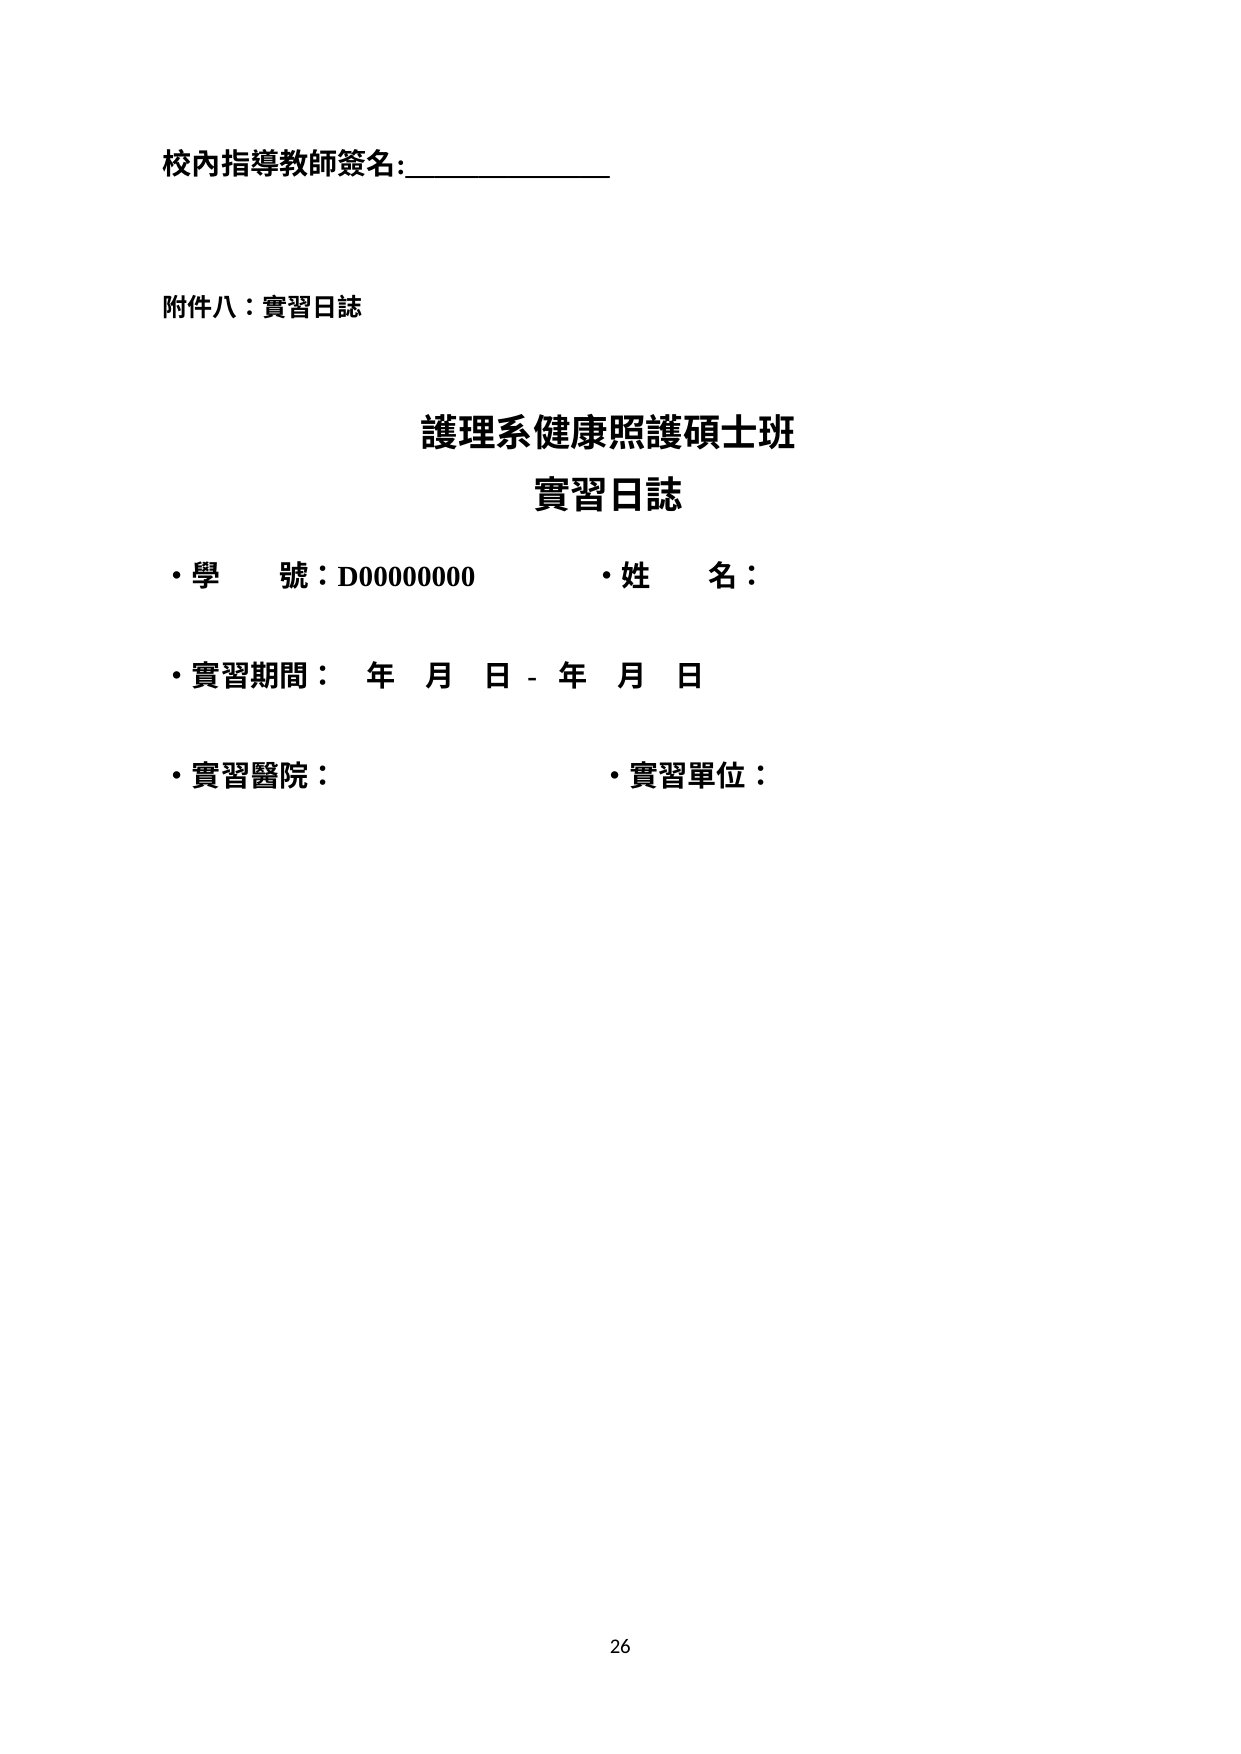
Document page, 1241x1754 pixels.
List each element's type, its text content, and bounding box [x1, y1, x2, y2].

text 校內指導教師簽名:______________ [162, 120, 936, 182]
text 護理系健康照護碩士班 [162, 388, 1053, 451]
text ・實習期間： 年 月 日 - 年 月 日 [162, 632, 1053, 695]
text ・實習醫院： ・實習單位： [162, 732, 1053, 795]
text 附件八：實習日誌 [162, 263, 1053, 326]
text ・學 號：D00000000 ・姓 名： [162, 532, 1053, 595]
text 實習日誌 [162, 451, 1053, 513]
